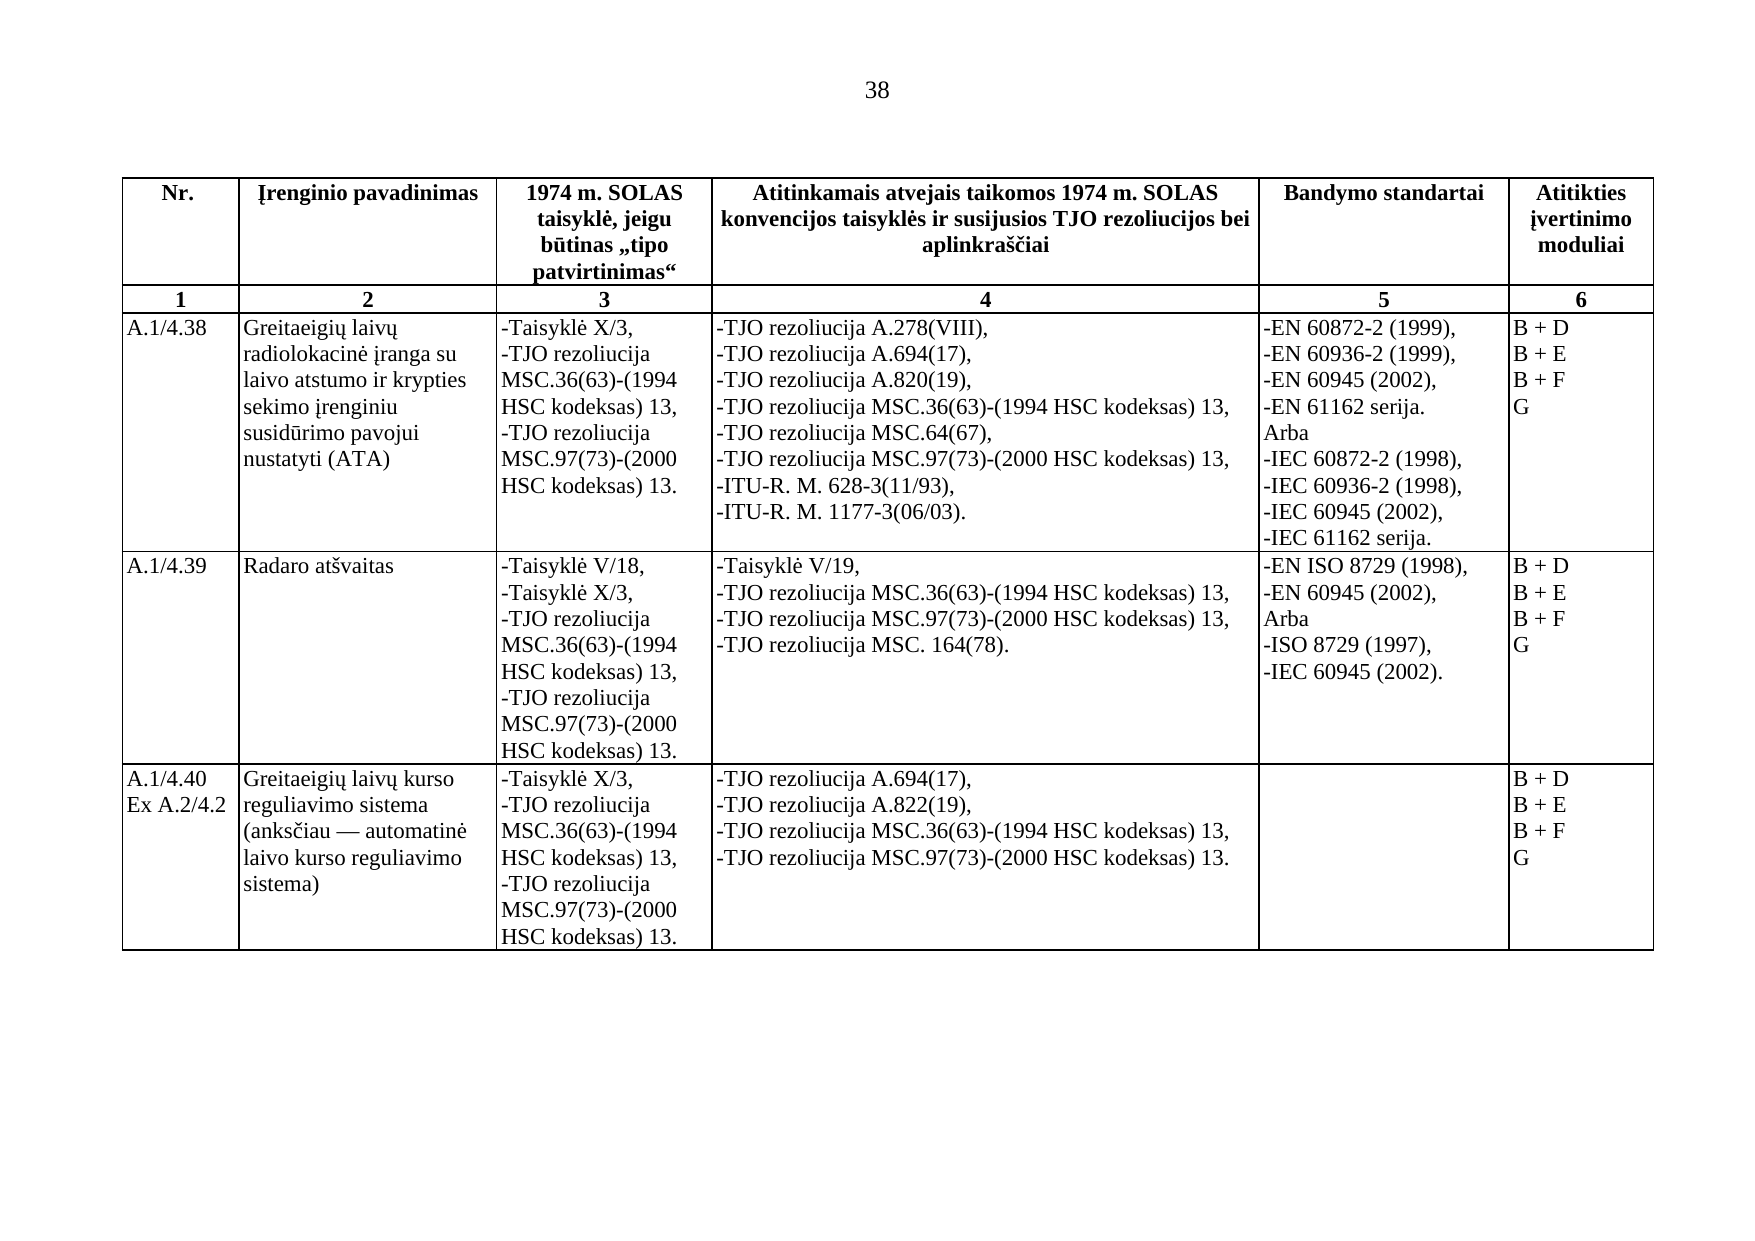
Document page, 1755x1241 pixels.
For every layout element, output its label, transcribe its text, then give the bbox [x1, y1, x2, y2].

table_cell A.1/4.38 [123, 314, 238, 551]
table_cell 4 [713, 286, 1258, 312]
table_header Bandymo standartai [1260, 179, 1508, 284]
table_cell B + D B + E B + F G [1510, 552, 1653, 763]
table_header Nr. [123, 179, 238, 284]
table_cell 3 [497, 286, 711, 312]
table_cell -Taisyklė X/3, -TJO rezoliucija MSC.36(63)-(1994 HSC kodeksas) 13, -TJO rezoliucija MSC.97(73)-(2000 HSC kodeksas) 13. [497, 314, 711, 551]
table_cell Greitaeigių laivų radiolokacinė įranga su laivo atstumo ir krypties sekimo įrenginiu susidūrimo pavojui nustatyti (ATA) [240, 314, 496, 551]
table_cell 2 [240, 286, 496, 312]
table_cell 5 [1260, 286, 1508, 312]
table_cell 1 [123, 286, 238, 312]
table_cell -TJO rezoliucija A.278(VIII), -TJO rezoliucija A.694(17), -TJO rezoliucija A.820(19), -TJO rezoliucija MSC.36(63)-(1994 HSC kodeksas) 13, -TJO rezoliucija MSC.64(67), -TJO rezoliucija MSC.97(73)-(2000 HSC kodeksas) 13, -ITU-R. M. 628-3(11/93), -ITU-R. M. 1177-3(06/03). [713, 314, 1258, 551]
table_cell -TJO rezoliucija A.694(17), -TJO rezoliucija A.822(19), -TJO rezoliucija MSC.36(63)-(1994 HSC kodeksas) 13, -TJO rezoliucija MSC.97(73)-(2000 HSC kodeksas) 13. [713, 765, 1258, 949]
table_header Atitikties įvertinimo moduliai [1510, 179, 1653, 284]
table_cell -Taisyklė V/18, -Taisyklė X/3, -TJO rezoliucija MSC.36(63)-(1994 HSC kodeksas) 13, -TJO rezoliucija MSC.97(73)-(2000 HSC kodeksas) 13. [497, 552, 711, 763]
table_cell 6 [1510, 286, 1653, 312]
table_cell B + D B + E B + F G [1510, 765, 1653, 949]
table_header Atitinkamais atvejais taikomos 1974 m. SOLAS konvencijos taisyklės ir susijusios TJO rezoliucijos bei aplinkraščiai [713, 179, 1258, 284]
table_cell -Taisyklė V/19, -TJO rezoliucija MSC.36(63)-(1994 HSC kodeksas) 13, -TJO rezoliucija MSC.97(73)-(2000 HSC kodeksas) 13, -TJO rezoliucija MSC. 164(78). [713, 552, 1258, 763]
table_cell -Taisyklė X/3, -TJO rezoliucija MSC.36(63)-(1994 HSC kodeksas) 13, -TJO rezoliucija MSC.97(73)-(2000 HSC kodeksas) 13. [497, 765, 711, 949]
table_cell B + D B + E B + F G [1510, 314, 1653, 551]
table_cell Greitaeigių laivų kurso reguliavimo sistema (anksčiau — automatinė laivo kurso reguliavimo sistema) [240, 765, 496, 949]
table_cell A.1/4.40 Ex A.2/4.2 [123, 765, 238, 949]
table_cell Radaro atšvaitas [240, 552, 496, 763]
table_cell -EN ISO 8729 (1998), -EN 60945 (2002), Arba -ISO 8729 (1997), -IEC 60945 (2002). [1260, 552, 1508, 763]
table_header 1974 m. SOLAS taisyklė, jeigu būtinas „tipo patvirtinimas“ [497, 179, 711, 284]
table_cell [1260, 765, 1508, 949]
table_header Įrenginio pavadinimas [240, 179, 496, 284]
table_cell -EN 60872-2 (1999), -EN 60936-2 (1999), -EN 60945 (2002), -EN 61162 serija. Arba -IEC 60872-2 (1998), -IEC 60936-2 (1998), -IEC 60945 (2002), -IEC 61162 serija. [1260, 314, 1508, 551]
table_cell A.1/4.39 [123, 552, 238, 763]
